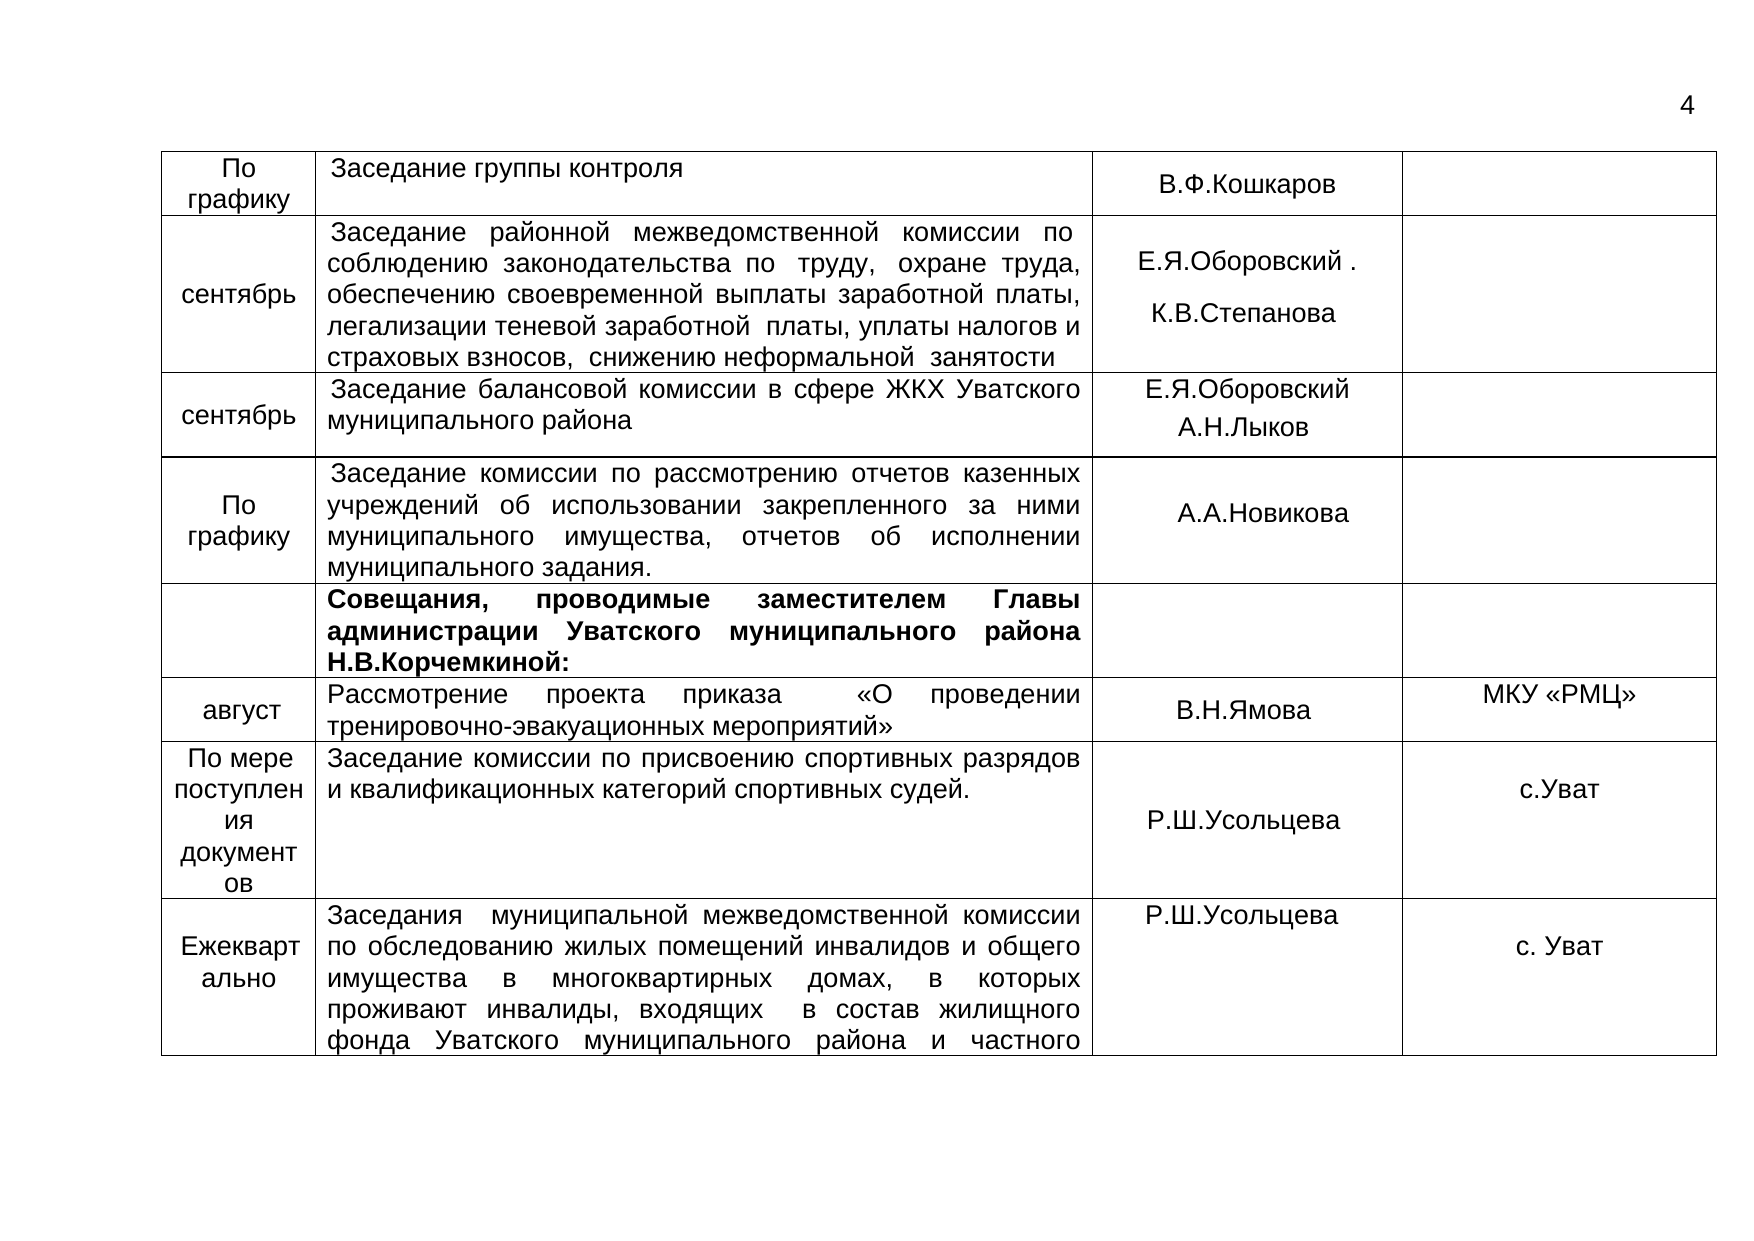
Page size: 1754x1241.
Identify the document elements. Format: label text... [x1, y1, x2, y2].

table_cell Совещания, проводимые заместителем Главы администрации Уватского муниципального района Н.В.Корчемкиной: [316, 584, 1092, 677]
table_cell Заседание районной межведомственной комиссии по соблюдению законодательства по труду, охране труда, обеспечению своевременной выплаты заработной платы, легализации теневой заработной платы, уплаты налогов и страховых взносов, снижению неформальной занятости [316, 216, 1092, 372]
table_cell Заседание группы контроля [316, 152, 1092, 215]
table_cell Ежеквартально [162, 899, 315, 1055]
table_cell [1403, 373, 1716, 456]
table_cell август [162, 678, 315, 741]
table_cell МКУ «РМЦ» [1403, 678, 1716, 741]
table_cell По мере поступления документов [162, 742, 315, 898]
table_cell Заседание комиссии по присвоению спортивных разрядов и квалификационных категорий спортивных судей. [316, 742, 1092, 898]
table_cell [1403, 216, 1716, 372]
table_cell [1403, 584, 1716, 677]
table_cell [1403, 458, 1716, 582]
table_cell [1093, 584, 1402, 677]
table_cell Заседание балансовой комиссии в сфере ЖКХ Уватского муниципального района [316, 373, 1092, 456]
table_cell [162, 584, 315, 677]
table_cell сентябрь [162, 373, 315, 456]
table_cell А.А.Новикова [1093, 458, 1402, 582]
table_cell Заседание комиссии по рассмотрению отчетов казенных учреждений об использовании закрепленного за ними муниципального имущества, отчетов об исполнении муниципального задания. [316, 458, 1092, 582]
table_cell В.Ф.Кошкаров [1093, 152, 1402, 215]
table_cell По графику [162, 458, 315, 582]
table_cell с.Уват [1403, 742, 1716, 898]
table_cell Е.Я.Оборовский . К.В.Степанова [1093, 216, 1402, 372]
table_cell Рассмотрение проекта приказа «О проведении тренировочно-эвакуационных мероприятий» [316, 678, 1092, 741]
table_cell [1403, 152, 1716, 215]
table_cell с. Уват [1403, 899, 1716, 1055]
table_cell Заседания муниципальной межведомственной комиссии по обследованию жилых помещений инвалидов и общего имущества в многоквартирных домах, в которых проживают инвалиды, входящих в состав жилищного фонда Уватского муниципального района и частного [316, 899, 1092, 1055]
table_cell Р.Ш.Усольцева [1093, 899, 1402, 1055]
table_cell В.Н.Ямова [1093, 678, 1402, 741]
table_cell Е.Я.Оборовский А.Н.Лыков [1093, 373, 1402, 456]
table_cell Р.Ш.Усольцева [1093, 742, 1402, 898]
table_cell сентябрь [162, 216, 315, 372]
table_cell По графику [162, 152, 315, 215]
